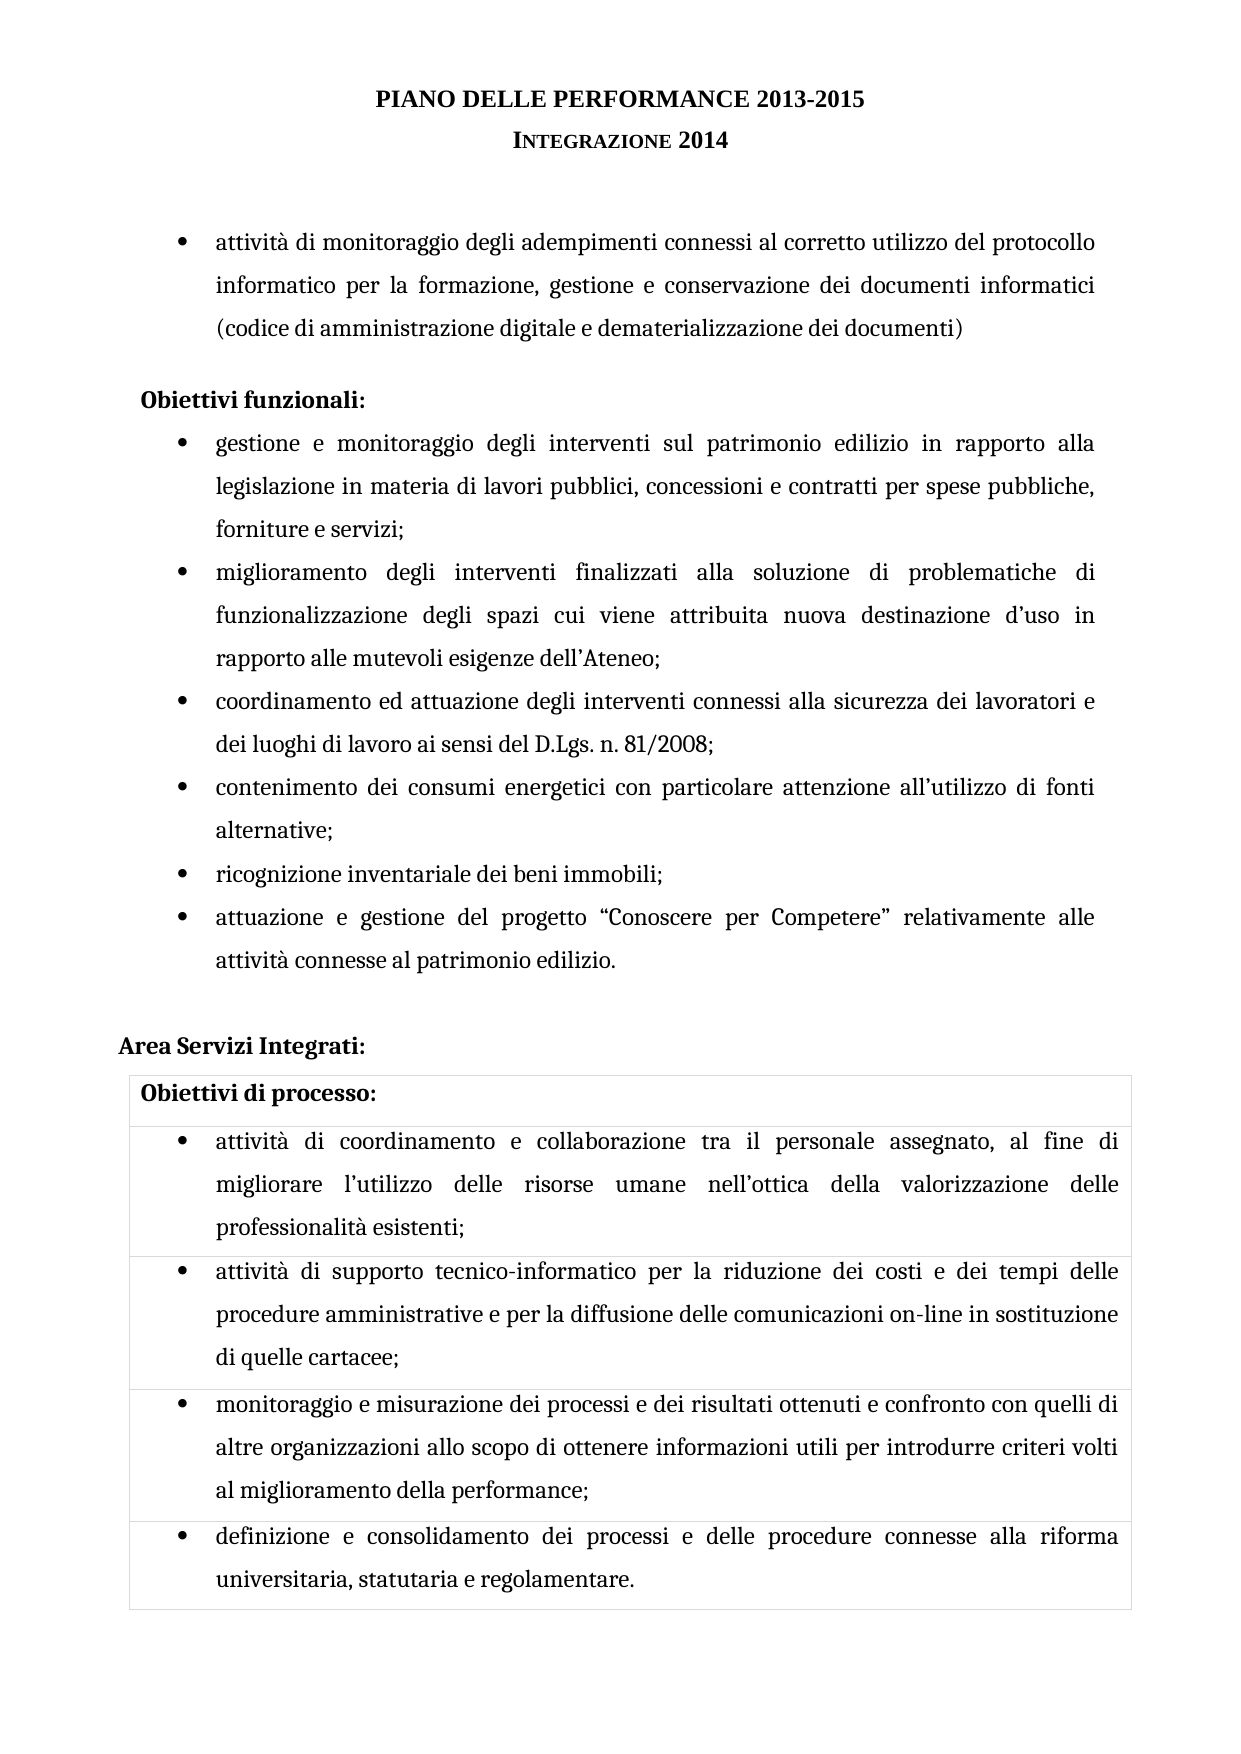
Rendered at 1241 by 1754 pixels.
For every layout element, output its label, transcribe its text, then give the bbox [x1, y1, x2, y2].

table_cell gestione e monitoraggio degli interventi sul patrimonio edilizio in rapporto alla legislazione in materia di lavori pubblici, concessioni e contratti per spese pubbliche, forniture e servizi; [129, 429, 1107, 558]
table_cell Obiettivi funzionali: [129, 357, 1107, 429]
table_cell attività di supporto tecnico-informatico per la riduzione dei costi e dei tempi delle procedure amministrative e per la diffusione delle comunicazioni on-line in sostituzione di quelle cartacee; [130, 1257, 1131, 1389]
table_cell ricognizione inventariale dei beni immobili; [129, 860, 1107, 902]
text Area Servizi Integrati: [118, 1032, 1122, 1061]
table_cell attuazione e gestione del progetto “Conoscere per Competere” relativamente alle attività connesse al patrimonio edilizio. [129, 903, 1107, 1032]
table_cell definizione e consolidamento dei processi e delle procedure connesse alla riforma universitaria, statutaria e regolamentare. [130, 1522, 1131, 1608]
table_cell coordinamento ed attuazione degli interventi connessi alla sicurezza dei lavoratori e dei luoghi di lavoro ai sensi del D.Lgs. n. 81/2008; [129, 687, 1107, 773]
table_cell attività di coordinamento e collaborazione tra il personale assegnato, al fine di migliorare l’utilizzo delle risorse umane nell’ottica della valorizzazione delle professionalità esistenti; [130, 1127, 1131, 1256]
table_cell contenimento dei consumi energetici con particolare attenzione all’utilizzo di fonti alternative; [129, 773, 1107, 859]
table_cell monitoraggio e misurazione dei processi e dei risultati ottenuti e confronto con quelli di altre organizzazioni allo scopo di ottenere informazioni utili per introdurre criteri volti al miglioramento della performance; [130, 1390, 1131, 1521]
table_cell miglioramento degli interventi finalizzati alla soluzione di problematiche di funzionalizzazione degli spazi cui viene attribuita nuova destinazione d’uso in rapporto alle mutevoli esigenze dell’Ateneo; [129, 558, 1107, 687]
table_header attività di monitoraggio degli adempimenti connessi al corretto utilizzo del protocollo informatico per la formazione, gestione e conservazione dei documenti informatici (codice di amministrazione digitale e dematerializzazione dei documenti) [129, 228, 1107, 357]
table_header Obiettivi di processo: [130, 1076, 1131, 1126]
